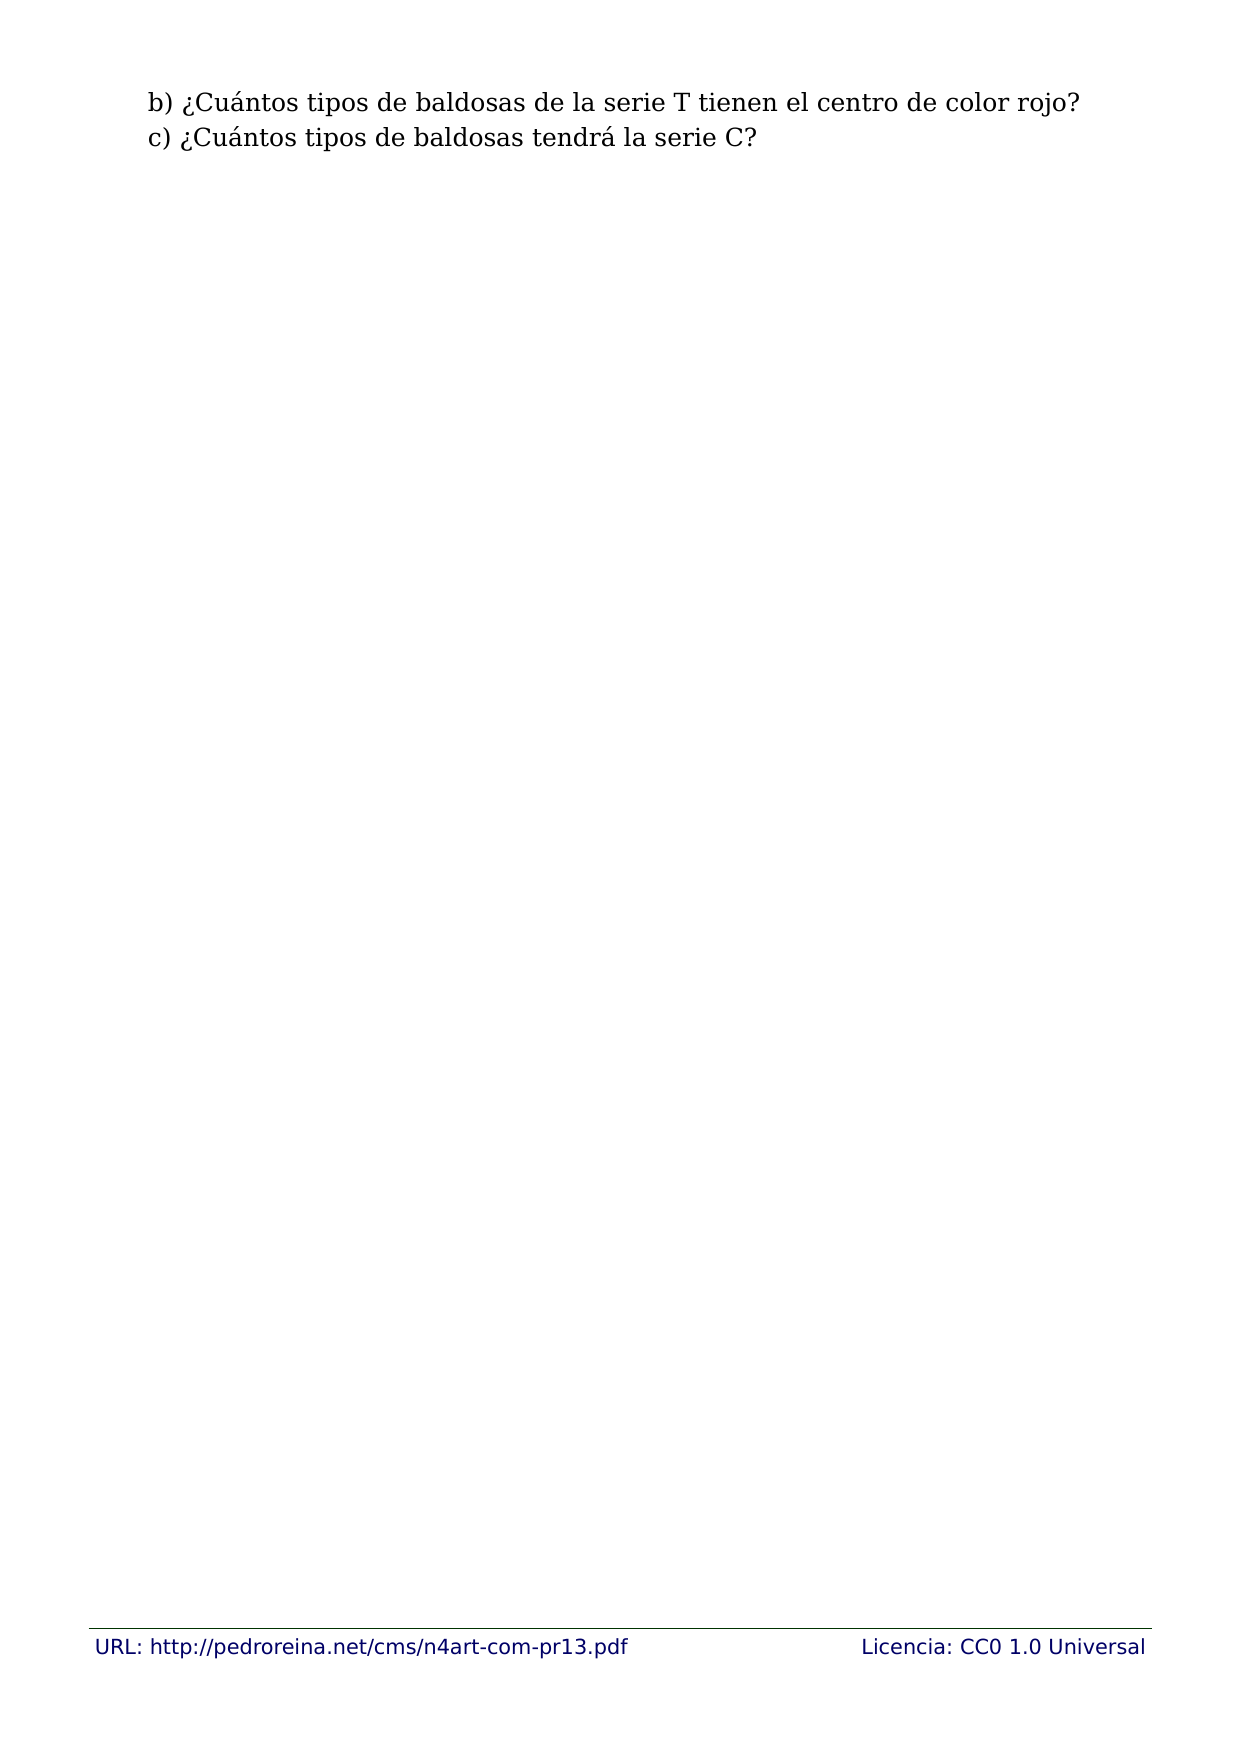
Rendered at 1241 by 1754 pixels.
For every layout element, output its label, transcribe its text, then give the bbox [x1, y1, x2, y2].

text c) ¿Cuántos tipos de baldosas tendrá la serie C? [148, 124, 1152, 153]
text b) ¿Cuántos tipos de baldosas de la serie T tienen el centro de color rojo? [148, 88, 1152, 118]
